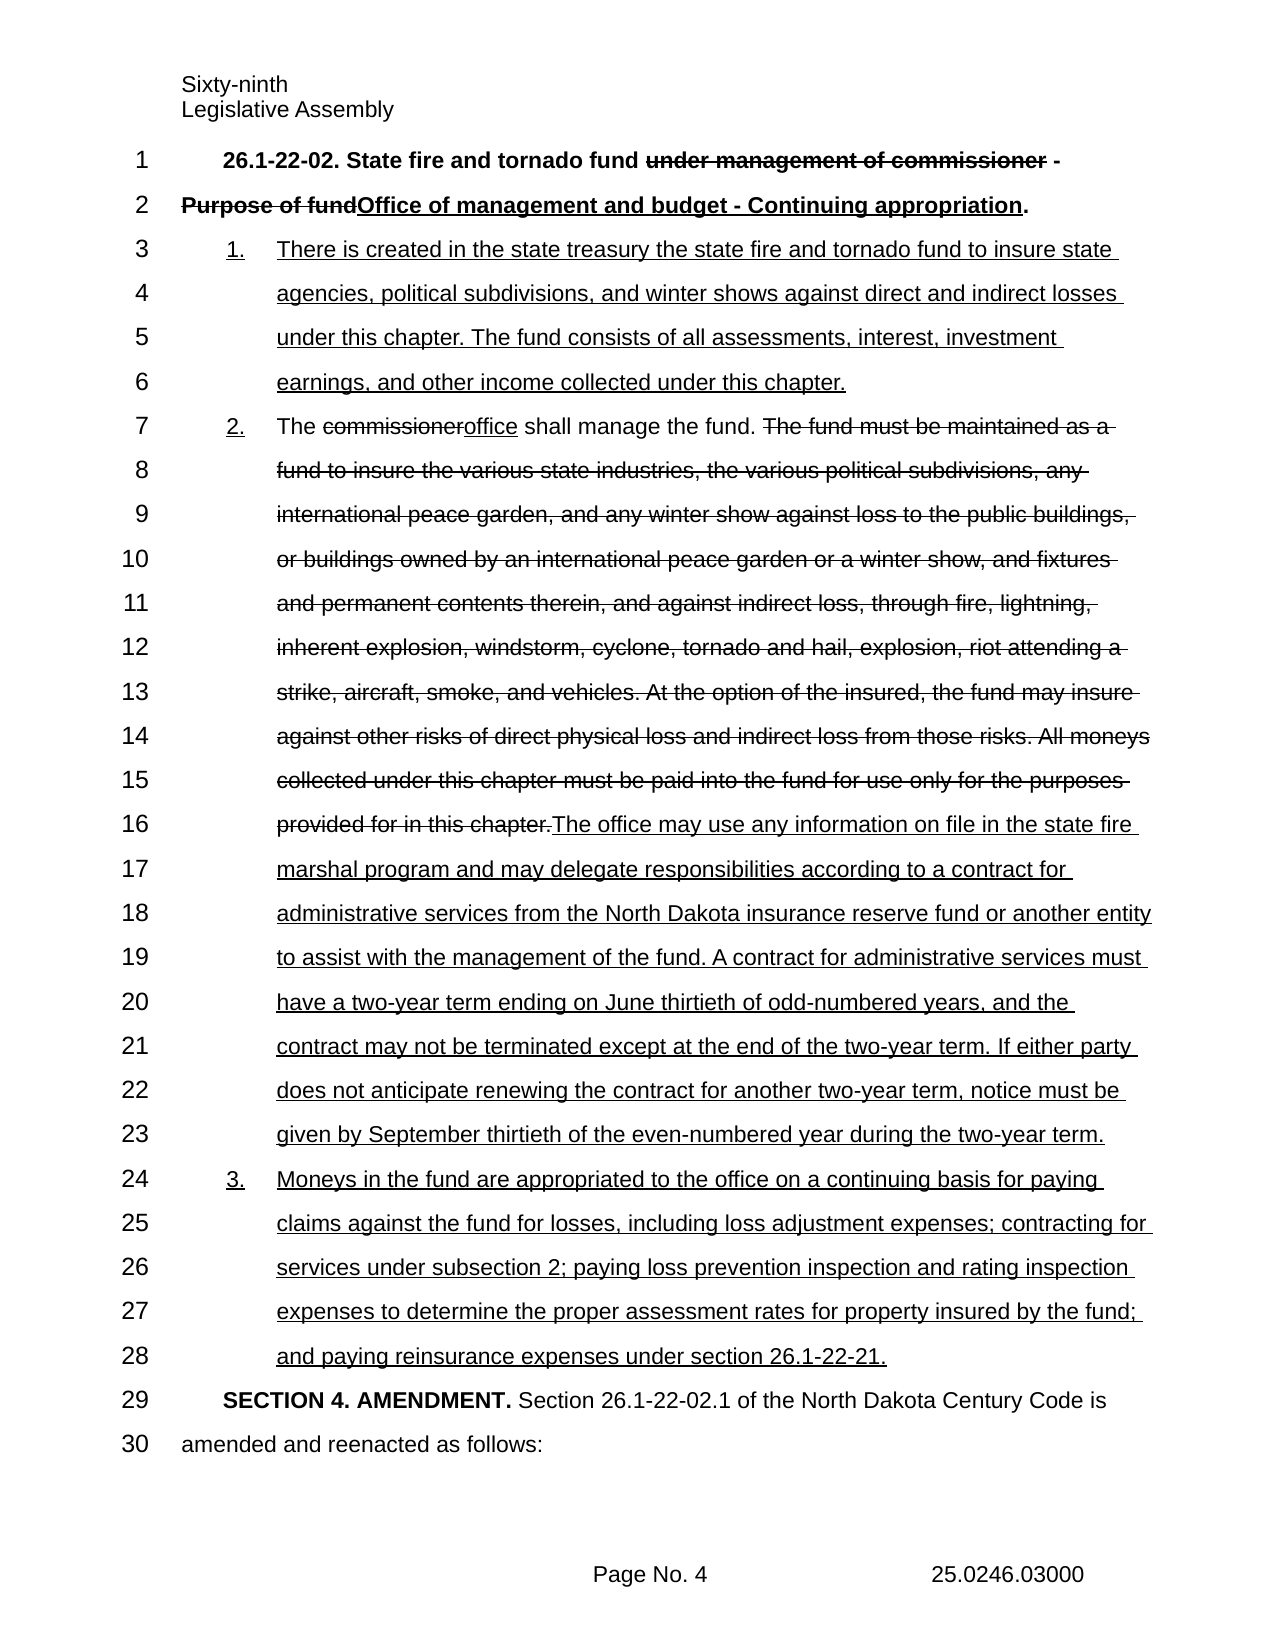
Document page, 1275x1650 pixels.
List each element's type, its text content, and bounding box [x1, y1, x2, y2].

text 3. Moneys in the fund are appropriated to the office on a continuing basis for paying claims against the fund for losses, including loss adjustment expenses; contracting for services under subsection 2; paying loss prevention inspection and rating inspection expenses to determine the proper assessment rates for property insured by the fund; and paying reinsurance expenses under section 26.1‑22‑21. [181, 1152, 1154, 1373]
text 2. The commissioneroffice shall manage the fund. The fund must be maintained as a fund to insure the various state industries, the various political subdivisions, any international peace garden, and any winter show against loss to the public buildings, or buildings owned by an international peace garden or a winter show, and fixtures and permanent contents therein, and against indirect loss, through fire, lightning, inherent explosion, windstorm, cyclone, tornado and hail, explosion, riot attending a strike, aircraft, smoke, and vehicles. At the option of the insured, the fund may insure against other risks of direct physical loss and indirect loss from those risks. All moneys collected under this chapter must be paid into the fund for use only for the purposes provided for in this chapter.The office may use any information on file in the state fire marshal program and may delegate responsibilities according to a contract for administrative services from the North Dakota insurance reserve fund or another entity to assist with the management of the fund. A contract for administrative services must have a two‑year term ending on June thirtieth of odd‑numbered years, and the contract may not be terminated except at the end of the two‑year term. If either party does not anticipate renewing the contract for another two‑year term, notice must be given by September thirtieth of the even‑numbered year during the two‑year term. [181, 399, 1154, 1152]
text 1. There is created in the state treasury the state fire and tornado fund to insure state agencies, political subdivisions, and winter shows against direct and indirect losses under this chapter. The fund consists of all assessments, interest, investment earnings, and other income collected under this chapter. [181, 222, 1154, 399]
text SECTION 4. AMENDMENT. Section 26.1‑22‑02.1 of the North Dakota Century Code is amended and reenacted as follows: [181, 1373, 1154, 1461]
subtitle 26.1‑22‑02. State fire and tornado fund under management of commissioner ‑ Purpose of fundOffice of management and budget - Continuing appropriation. [181, 133, 1154, 222]
